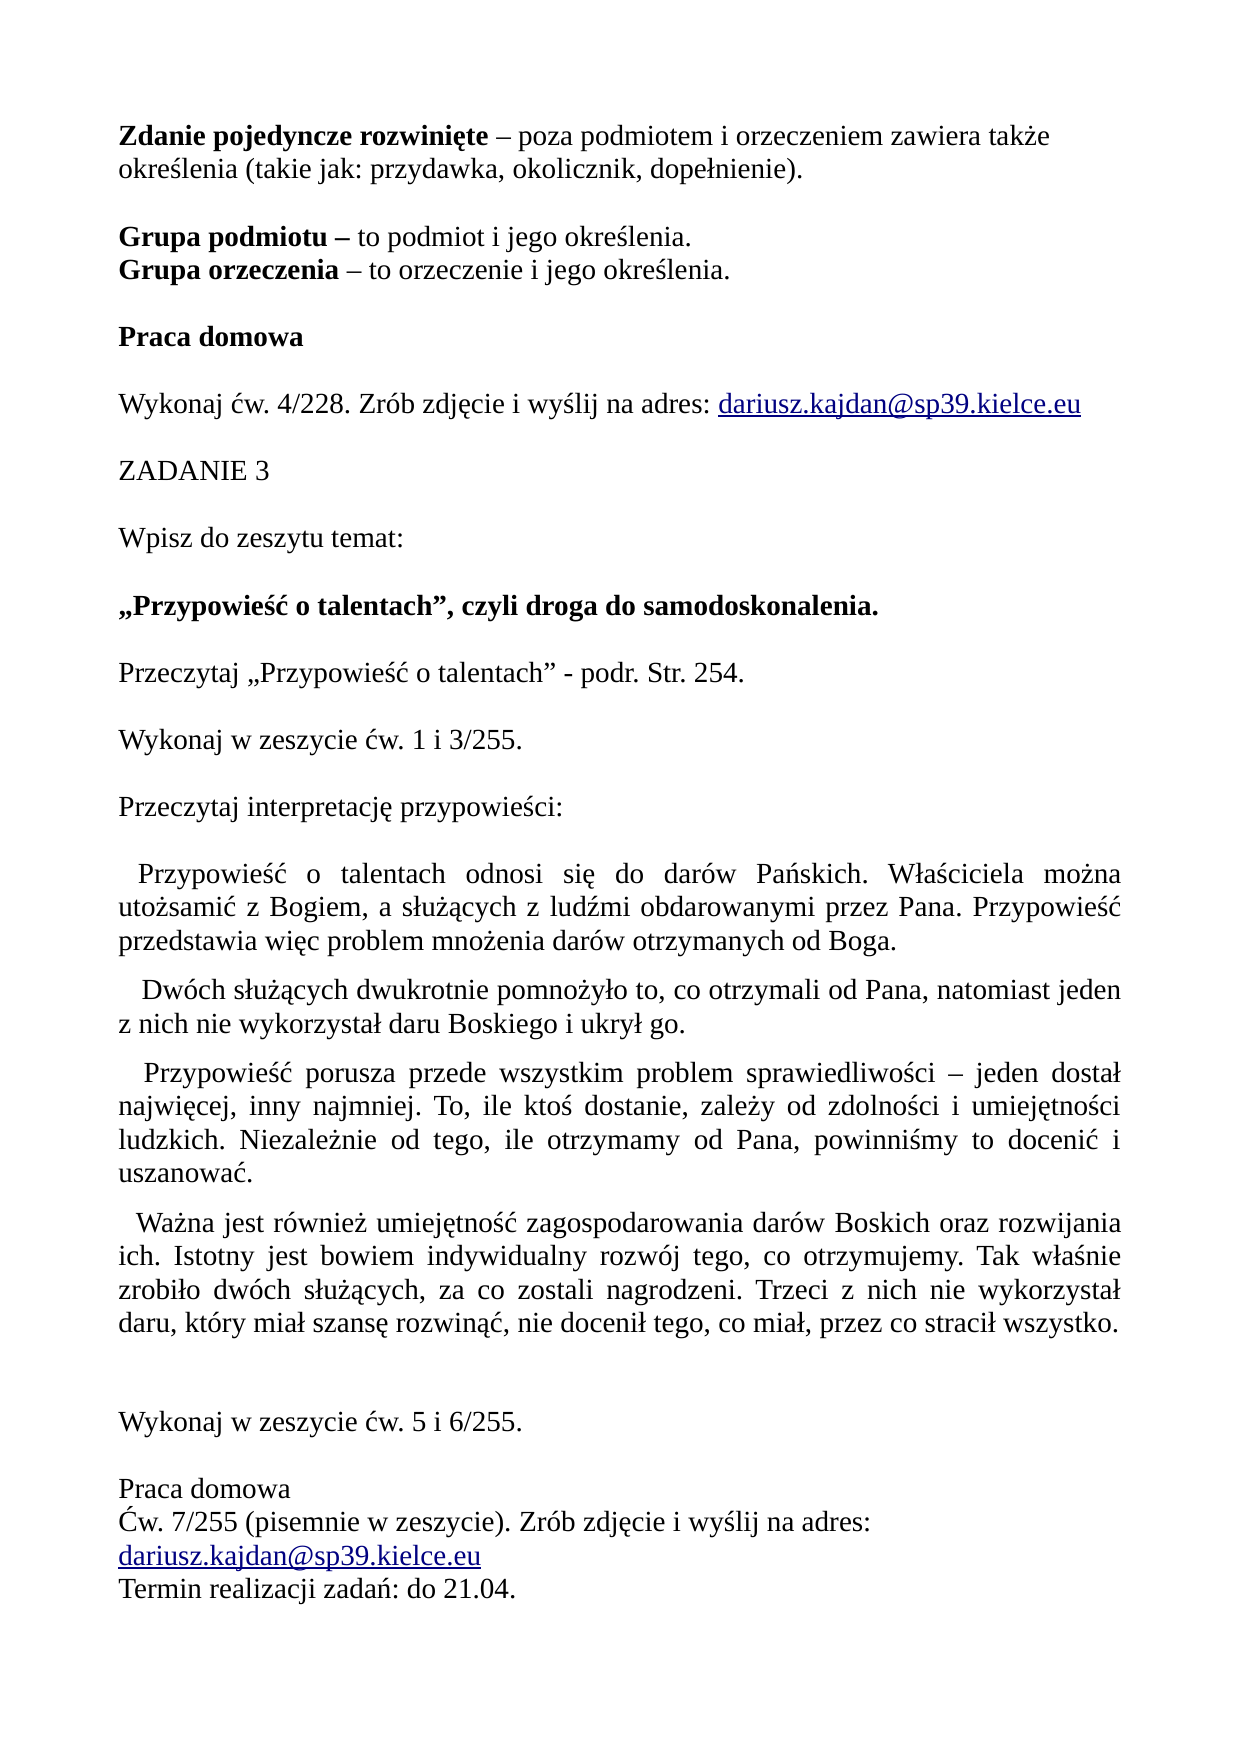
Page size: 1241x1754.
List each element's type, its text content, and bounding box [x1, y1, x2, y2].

text Wykonaj ćw. 4/228. Zrób zdjęcie i wyślij na adres: dariusz.kajdan@sp39.kielce.eu [118, 386, 1122, 420]
text Wpisz do zeszytu temat: [118, 521, 1122, 554]
text Ważna jest również umiejętność zagospodarowania darów Boskich oraz rozwijania ich. Istotny jest bowiem indywidualny rozwój tego, co otrzymujemy. Tak właśnie zrobiło dwóch służących, za co zostali nagrodzeni. Trzeci z nich nie wykorzystał daru, który miał szansę rozwinąć, nie docenił tego, co miał, przez co stracił wszystko. [118, 1205, 1122, 1339]
text Zdanie pojedyncze rozwinięte – poza podmiotem i orzeczeniem zawiera także określenia (takie jak: przydawka, okolicznik, dopełnienie). [118, 118, 1122, 185]
text Wykonaj w zeszycie ćw. 1 i 3/255. [118, 722, 1122, 755]
text Przypowieść o talentach odnosi się do darów Pańskich. Właściciela można utożsamić z Bogiem, a służących z ludźmi obdarowanymi przez Pana. Przypowieść przedstawia więc problem mnożenia darów otrzymanych od Boga. [118, 856, 1122, 957]
text ZADANIE 3 [118, 453, 1122, 487]
text Grupa podmiotu – to podmiot i jego określenia. [118, 219, 1122, 252]
text Dwóch służących dwukrotnie pomnożyło to, co otrzymali od Pana, natomiast jeden z nich nie wykorzystał daru Boskiego i ukrył go. [118, 972, 1122, 1039]
text Przypowieść porusza przede wszystkim problem sprawiedliwości – jeden dostał najwięcej, inny najmniej. To, ile ktoś dostanie, zależy od zdolności i umiejętności ludzkich. Niezależnie od tego, ile otrzymamy od Pana, powinniśmy to docenić i uszanować. [118, 1055, 1122, 1189]
text Grupa orzeczenia – to orzeczenie i jego określenia. [118, 252, 1122, 286]
text Przeczytaj interpretację przypowieści: [118, 789, 1122, 822]
text Ćw. 7/255 (pisemnie w zeszycie). Zrób zdjęcie i wyślij na adres: dariusz.kajdan@sp39.kielce.eu Termin realizacji zadań: do 21.04. [118, 1504, 1122, 1605]
text Praca domowa [118, 319, 1122, 353]
text „Przypowieść o talentach”, czyli droga do samodoskonalenia. [118, 588, 1122, 621]
text Przeczytaj „Przypowieść o talentach” - podr. Str. 254. [118, 655, 1122, 688]
text Praca domowa [118, 1471, 1122, 1504]
text Wykonaj w zeszycie ćw. 5 i 6/255. [118, 1404, 1122, 1437]
